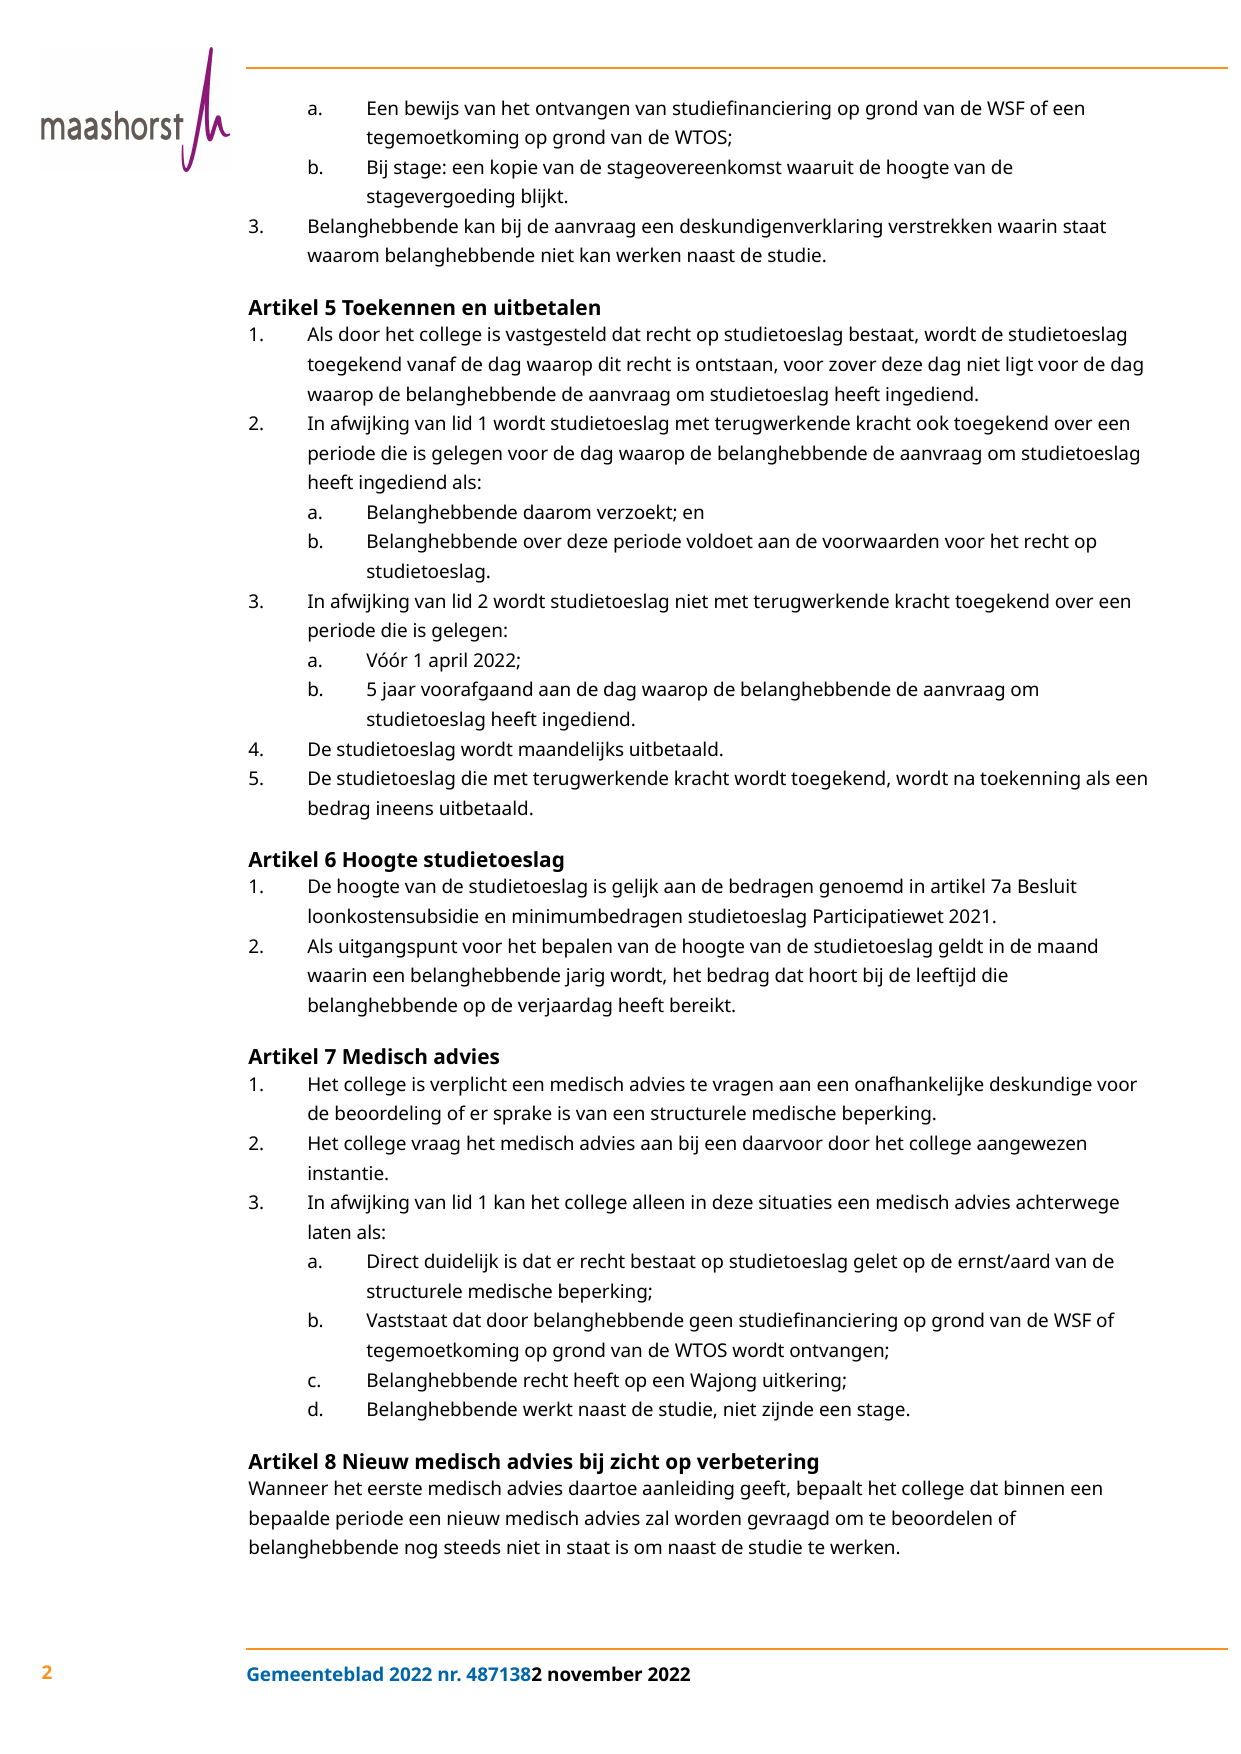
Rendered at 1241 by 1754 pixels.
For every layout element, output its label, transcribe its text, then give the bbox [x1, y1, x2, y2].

picture [41, 47, 231, 172]
text Artikel 6 Hoogte studietoeslag [248, 845, 1152, 874]
list Belanghebbende werkt naast de studie, niet zijnde een stage. [307, 1396, 1152, 1422]
list Een bewijs van het ontvangen van studiefinanciering op grond van de WSF of een tegemoetkoming op grond van de WTOS; [307, 95, 1152, 150]
list Belanghebbende recht heeft op een Wajong uitkering; [307, 1367, 1152, 1392]
list Belanghebbende over deze periode voldoet aan de voorwaarden voor het recht op studietoeslag. [307, 529, 1152, 584]
text Artikel 7 Medisch advies [248, 1042, 1152, 1071]
list Belanghebbende daarom verzoekt; en [307, 499, 1152, 525]
list Direct duidelijk is dat er recht bestaat op studietoeslag gelet op de ernst/aard van de structurele medische beperking; [307, 1248, 1152, 1304]
text Artikel 8 Nieuw medisch advies bij zicht op verbetering [248, 1447, 1152, 1475]
list 5 jaar voorafgaand aan de dag waarop de belanghebbende de aanvraag om studietoeslag heeft ingediend. [307, 677, 1152, 732]
list Als door het college is vastgesteld dat recht op studietoeslag bestaat, wordt de studietoeslag toegekend vanaf de dag waarop dit recht is ontstaan, voor zover deze dag niet ligt voor de dag waarop de belanghebbende de aanvraag om studietoeslag heeft ingediend. [248, 322, 1152, 406]
list In afwijking van lid 2 wordt studietoeslag niet met terugwerkende kracht toegekend over een periode die is gelegen: [248, 588, 1152, 643]
list Het college vraag het medisch advies aan bij een daarvoor door het college aangewezen instantie. [248, 1130, 1152, 1185]
list Belanghebbende kan bij de aanvraag een deskundigenverklaring verstrekken waarin staat waarom belanghebbende niet kan werken naast de studie. [248, 213, 1152, 268]
list In afwijking van lid 1 kan het college alleen in deze situaties een medisch advies achterwege laten als: [248, 1189, 1152, 1244]
list Bij stage: een kopie van de stageovereenkomst waaruit de hoogte van de stagevergoeding blijkt. [307, 154, 1152, 209]
list Als uitgangspunt voor het bepalen van de hoogte van de studietoeslag geldt in de maand waarin een belanghebbende jarig wordt, het bedrag dat hoort bij de leeftijd die belanghebbende op de verjaardag heeft bereikt. [248, 933, 1152, 1018]
text Wanneer het eerste medisch advies daartoe aanleiding geeft, bepaalt het college dat binnen een bepaalde periode een nieuw medisch advies zal worden gevraagd om te beoordelen of belanghebbende nog steeds niet in staat is om naast de studie te werken. [248, 1475, 1152, 1560]
list Vóór 1 april 2022; [307, 647, 1152, 673]
list De studietoeslag wordt maandelijks uitbetaald. [248, 736, 1152, 761]
text Artikel 5 Toekennen en uitbetalen [248, 293, 1152, 322]
list In afwijking van lid 1 wordt studietoeslag met terugwerkende kracht ook toegekend over een periode die is gelegen voor de dag waarop de belanghebbende de aanvraag om studietoeslag heeft ingediend als: [248, 410, 1152, 495]
list Vaststaat dat door belanghebbende geen studiefinanciering op grond van de WSF of tegemoetkoming op grond van de WTOS wordt ontvangen; [307, 1308, 1152, 1363]
list De hoogte van de studietoeslag is gelijk aan de bedragen genoemd in artikel 7a Besluit loonkostensubsidie en minimumbedragen studietoeslag Participatiewet 2021. [248, 874, 1152, 929]
list Het college is verplicht een medisch advies te vragen aan een onafhankelijke deskundige voor de beoordeling of er sprake is van een structurele medische beperking. [248, 1071, 1152, 1126]
list De studietoeslag die met terugwerkende kracht wordt toegekend, wordt na toekenning als een bedrag ineens uitbetaald. [248, 765, 1152, 821]
